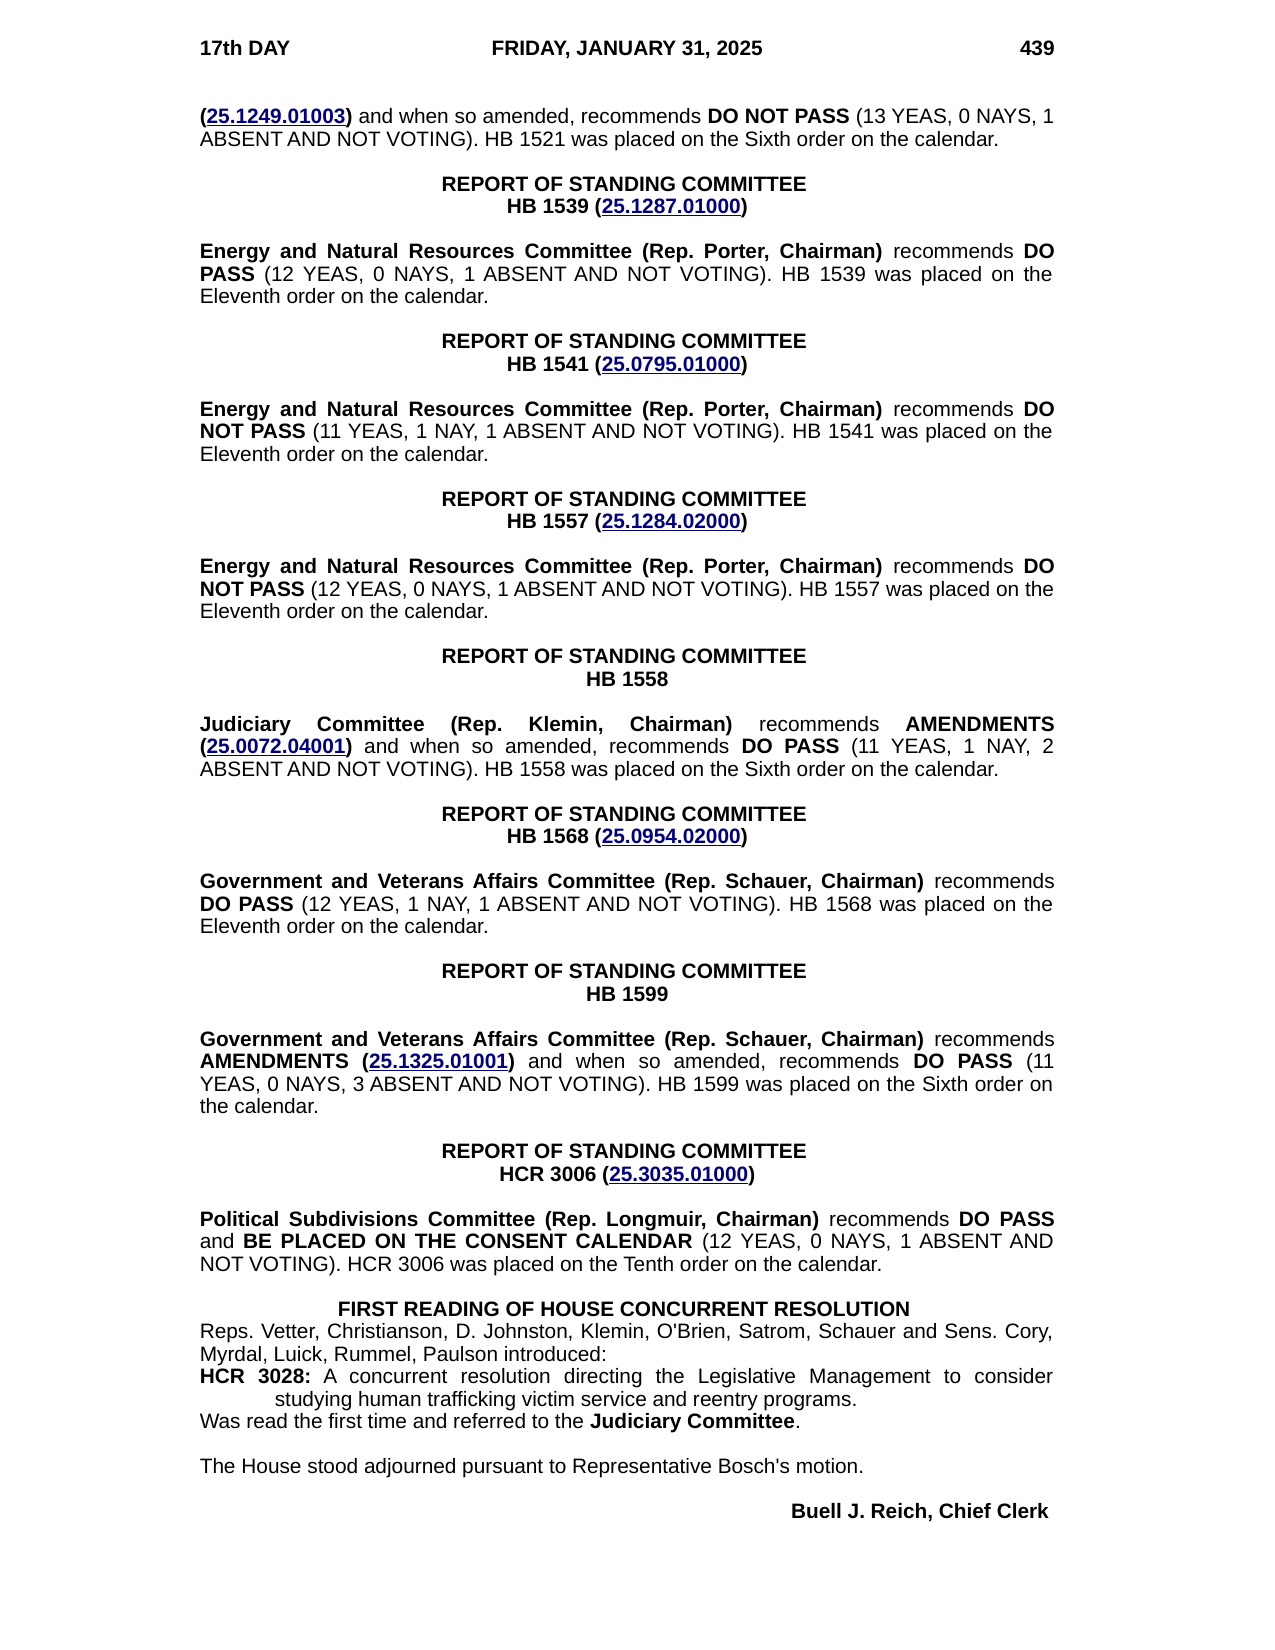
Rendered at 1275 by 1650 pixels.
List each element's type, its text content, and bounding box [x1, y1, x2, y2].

text The House stood adjourned pursuant to Representative Bosch's motion. [199, 1456, 1054, 1478]
text Buell J. Reich, Chief Clerk [199, 1501, 1054, 1523]
text REPORT OF STANDING COMMITTEE HB 1541 (25.0795.01000) [199, 331, 1054, 376]
text Judiciary Committee (Rep. Klemin, Chairman) recommends AMENDMENTS (25.0072.04001) and when so amended, recommends DO PASS (11 YEAS, 1 NAY, 2 ABSENT AND NOT VOTING). HB 1558 was placed on the Sixth order on the calendar. [199, 713, 1054, 781]
text REPORT OF STANDING COMMITTEE HB 1599 [199, 961, 1054, 1006]
title HCR 3028: A concurrent resolution directing the Legislative Management to consider studying human trafficking victim service and reentry programs. [199, 1366, 1054, 1411]
text [0, 0, 118, 42]
text Energy and Natural Resources Committee (Rep. Porter, Chairman) recommends DO NOT PASS (12 YEAS, 0 NAYS, 1 ABSENT AND NOT VOTING). HB 1557 was placed on the Eleventh order on the calendar. [199, 556, 1054, 623]
text Was read the first time and referred to the Judiciary Committee. [199, 1411, 1054, 1433]
text REPORT OF STANDING COMMITTEE HCR 3006 (25.3035.01000) [199, 1141, 1054, 1186]
text Energy and Natural Resources Committee (Rep. Porter, Chairman) recommends DO NOT PASS (11 YEAS, 1 NAY, 1 ABSENT AND NOT VOTING). HB 1541 was placed on the Eleventh order on the calendar. [199, 398, 1054, 466]
text Energy and Natural Resources Committee (Rep. Porter, Chairman) recommends DO PASS (12 YEAS, 0 NAYS, 1 ABSENT AND NOT VOTING). HB 1539 was placed on the Eleventh order on the calendar. [199, 241, 1054, 308]
text REPORT OF STANDING COMMITTEE HB 1557 (25.1284.02000) [199, 488, 1054, 533]
text Government and Veterans Affairs Committee (Rep. Schauer, Chairman) recommends AMENDMENTS (25.1325.01001) and when so amended, recommends DO PASS (11 YEAS, 0 NAYS, 3 ABSENT AND NOT VOTING). HB 1599 was placed on the Sixth order on the calendar. [199, 1028, 1054, 1118]
text (25.1249.01003) and when so amended, recommends DO NOT PASS (13 YEAS, 0 NAYS, 1 ABSENT AND NOT VOTING). HB 1521 was placed on the Sixth order on the calendar. [199, 106, 1054, 151]
text REPORT OF STANDING COMMITTEE HB 1568 (25.0954.02000) [199, 803, 1054, 848]
subtitle Page 439 [9, 9, 109, 33]
text FIRST READING OF HOUSE CONCURRENT RESOLUTION [199, 1298, 1054, 1321]
text Political Subdivisions Committee (Rep. Longmuir, Chairman) recommends DO PASS and BE PLACED ON THE CONSENT CALENDAR (12 YEAS, 0 NAYS, 1 ABSENT AND NOT VOTING). HCR 3006 was placed on the Tenth order on the calendar. [199, 1208, 1054, 1276]
text REPORT OF STANDING COMMITTEE HB 1558 [199, 646, 1054, 691]
text Government and Veterans Affairs Committee (Rep. Schauer, Chairman) recommends DO PASS (12 YEAS, 1 NAY, 1 ABSENT AND NOT VOTING). HB 1568 was placed on the Eleventh order on the calendar. [199, 871, 1054, 938]
text REPORT OF STANDING COMMITTEE HB 1539 (25.1287.01000) [199, 173, 1054, 218]
text Reps. Vetter, Christianson, D. Johnston, Klemin, O'Brien, Satrom, Schauer and Sens. Cory, Myrdal, Luick, Rummel, Paulson introduced: [199, 1321, 1054, 1366]
